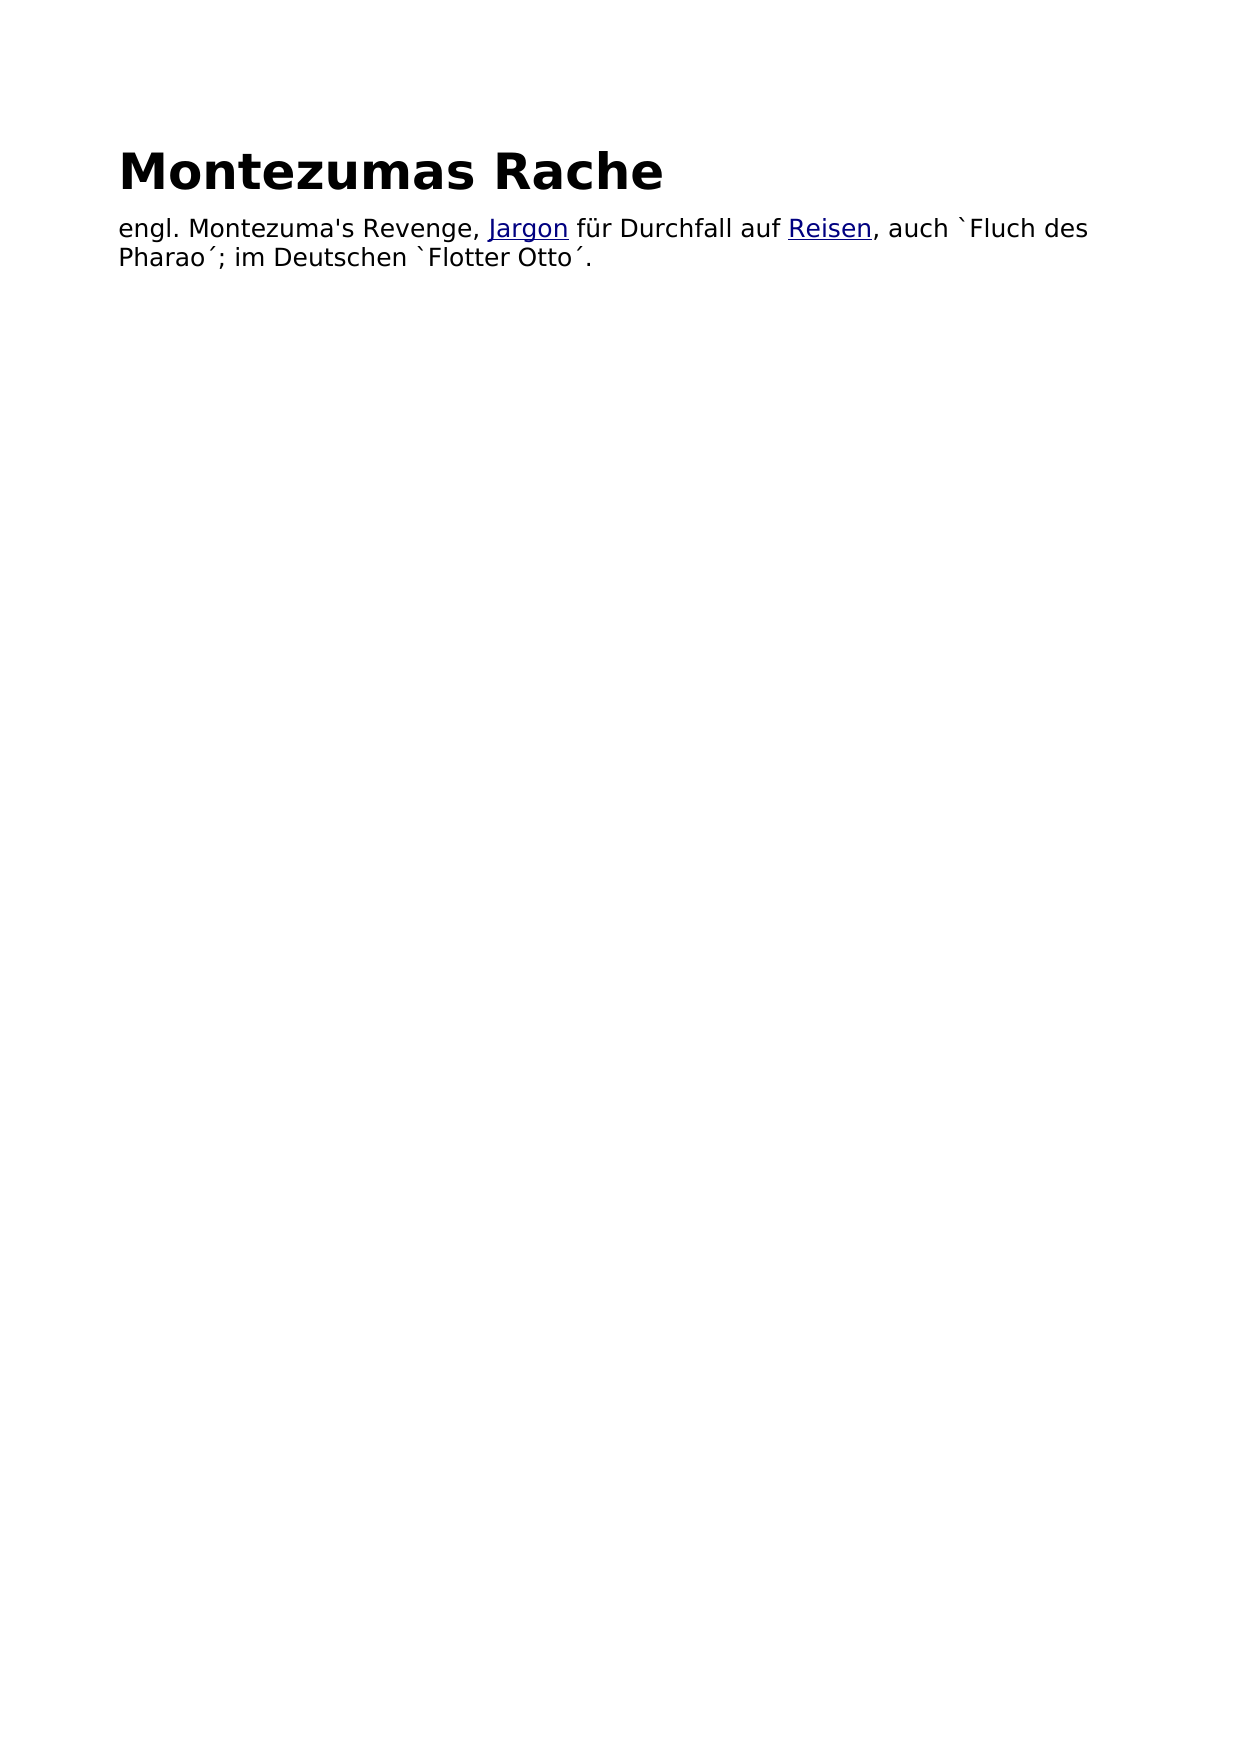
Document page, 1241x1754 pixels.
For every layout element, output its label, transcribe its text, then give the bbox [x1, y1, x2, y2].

text engl. Montezuma's Revenge, Jargon für Durchfall auf Reisen, auch `Fluch des Pharao´; im Deutschen `Flotter Otto´. [118, 214, 1122, 272]
subtitle Montezumas Rache [118, 143, 1122, 201]
